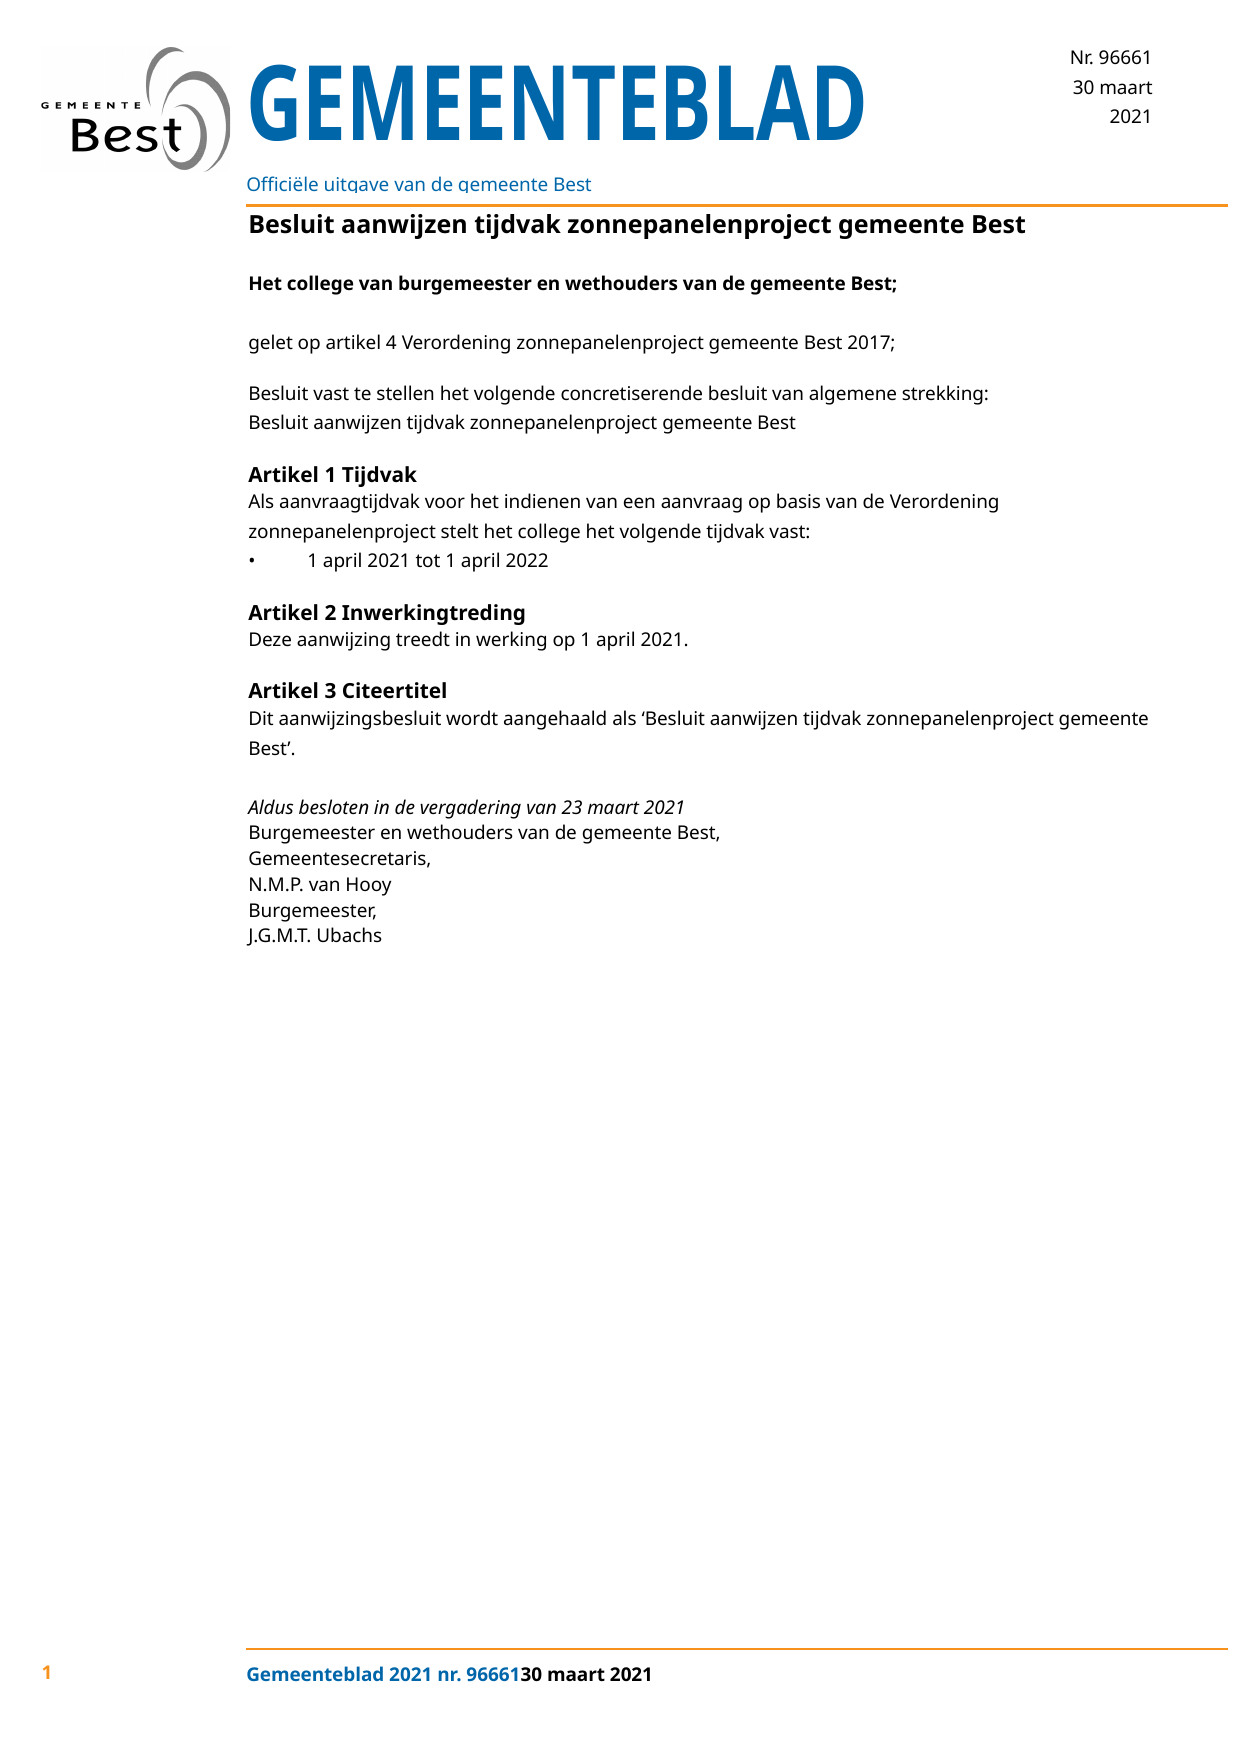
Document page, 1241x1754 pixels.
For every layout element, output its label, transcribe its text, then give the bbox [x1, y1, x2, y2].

text Artikel 3 Citeertitel [248, 677, 1152, 705]
text Deze aanwijzing treedt in werking op 1 april 2021. [248, 626, 1152, 652]
text Het college van burgemeester en wethouders van de gemeente Best; [248, 270, 1152, 296]
text Besluit aanwijzen tijdvak zonnepanelenproject gemeente Best [248, 409, 1152, 435]
text Artikel 2 Inwerkingtreding [248, 598, 1152, 626]
text Dit aanwijzingsbesluit wordt aangehaald als ‘Besluit aanwijzen tijdvak zonnepanelenproject gemeente Best’. [248, 705, 1152, 760]
list 1 april 2021 tot 1 april 2022 [248, 547, 1152, 573]
text Gemeentesecretaris, [248, 845, 1152, 871]
text Besluit vast te stellen het volgende concretiserende besluit van algemene strekking: [248, 380, 1152, 406]
text Als aanvraagtijdvak voor het indienen van een aanvraag op basis van de Verordening zonnepanelenproject stelt het college het volgende tijdvak vast: [248, 488, 1152, 543]
text Aldus besloten in de vergadering van 23 maart 2021 [248, 794, 1152, 819]
text J.G.M.T. Ubachs [248, 922, 1152, 948]
picture [41, 47, 231, 172]
text N.M.P. van Hooy [248, 871, 1152, 897]
text Burgemeester en wethouders van de gemeente Best, [248, 819, 1152, 845]
text gelet op artikel 4 Verordening zonnepanelenproject gemeente Best 2017; [248, 329, 1152, 355]
text Burgemeester, [248, 897, 1152, 922]
text Besluit aanwijzen tijdvak zonnepanelenproject gemeente Best [248, 207, 1152, 241]
text Artikel 1 Tijdvak [248, 460, 1152, 488]
